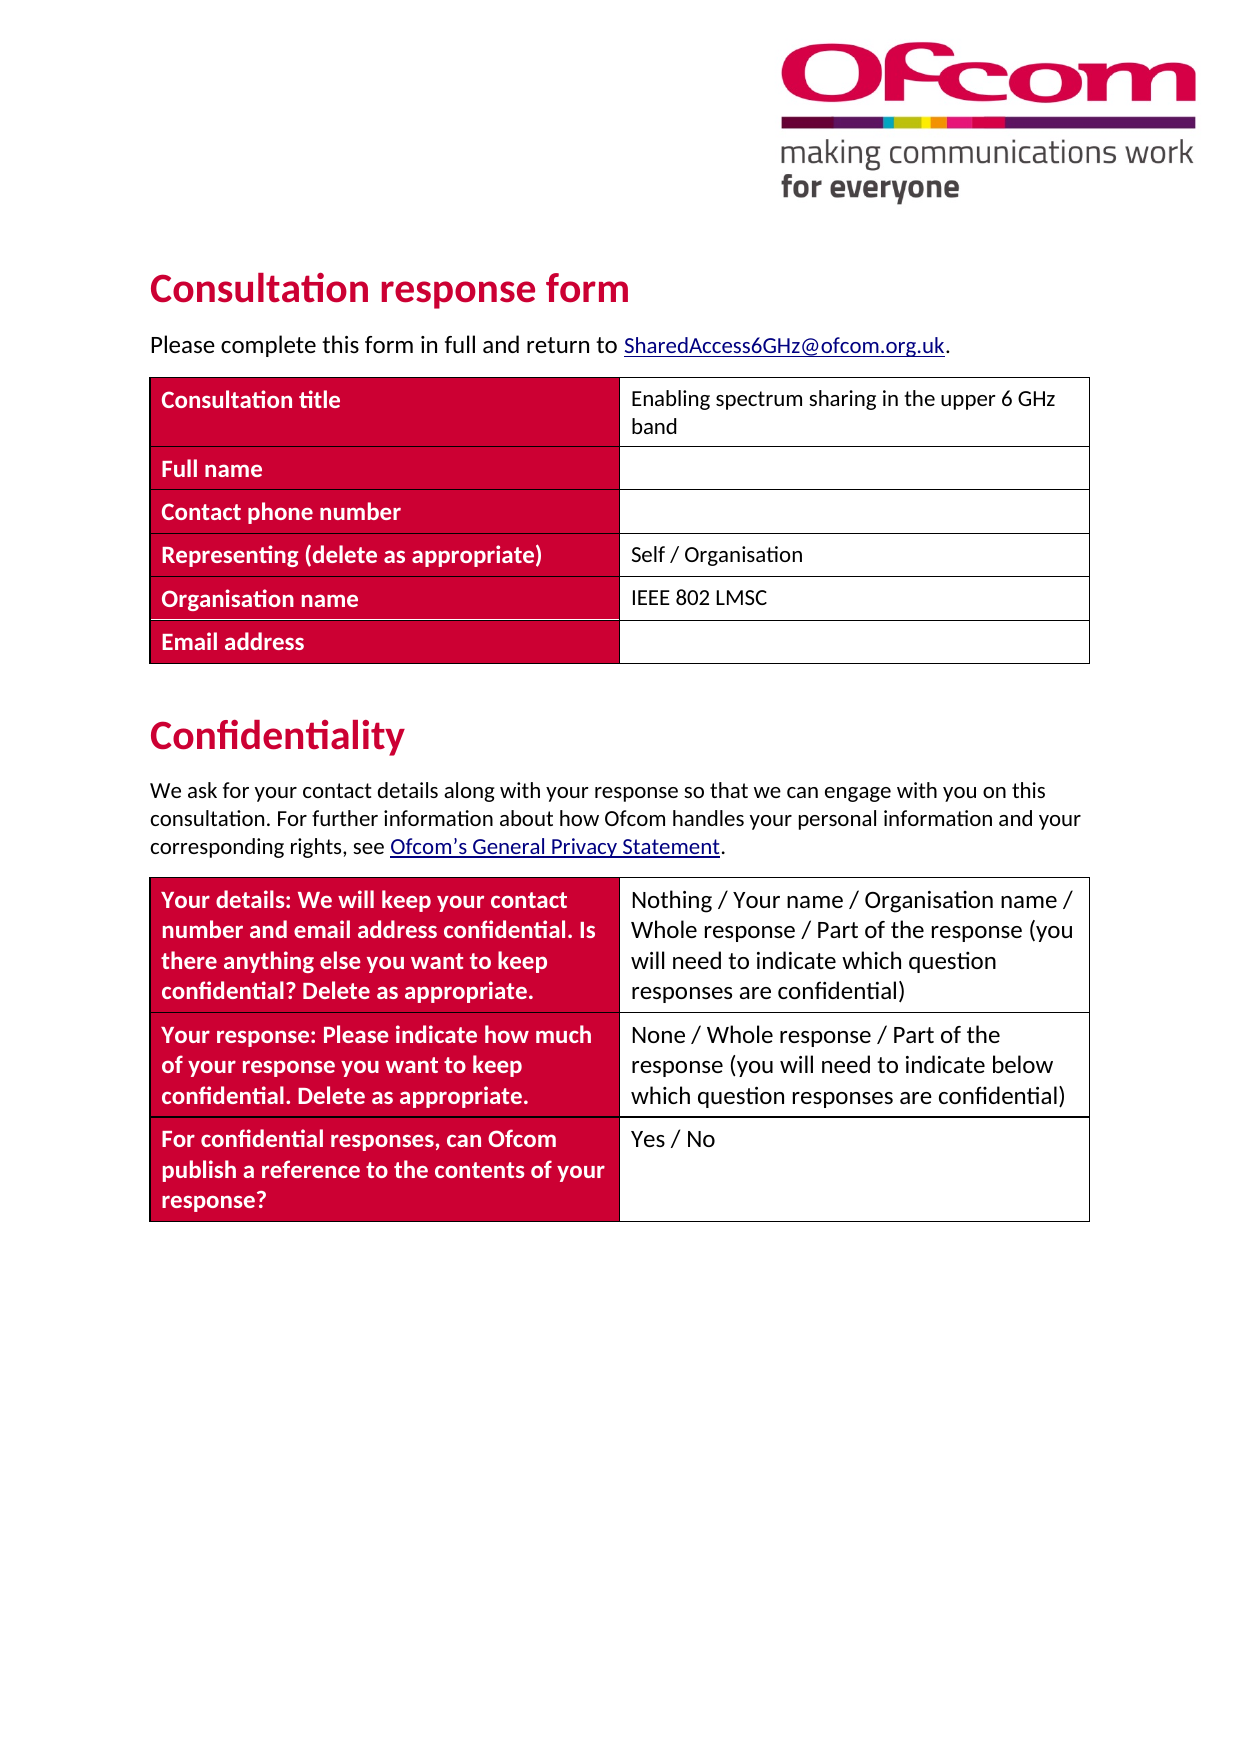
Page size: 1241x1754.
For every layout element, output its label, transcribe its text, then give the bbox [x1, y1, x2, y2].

table_cell Your response: Please indicate how much of your response you want to keep confidential. Delete as appropriate. [151, 1013, 619, 1116]
text We ask for your contact details along with your response so that we can engage with you on this consultation. For further information about how Ofcom handles your personal information and your corresponding rights, see Ofcom’s General Privacy Statement. [150, 776, 1090, 860]
table_header Your details: We will keep your contact number and email address confidential. Is there anything else you want to keep confidential? Delete as appropriate. [151, 878, 619, 1012]
table_cell Self / Organisation [620, 534, 1089, 576]
table_cell IEEE 802 LMSC [620, 577, 1089, 619]
table_cell Contact phone number [151, 490, 619, 533]
table_cell Yes / No [620, 1118, 1089, 1221]
text Consultation response form [150, 262, 1090, 313]
table_header Enabling spectrum sharing in the upper 6 GHz band [620, 378, 1089, 446]
table_cell Email address [151, 621, 619, 663]
table_cell Representing (delete as appropriate) [151, 534, 619, 576]
table_cell [620, 447, 1089, 489]
table_cell [620, 621, 1089, 663]
table_cell Full name [151, 447, 619, 489]
picture [753, 17, 1226, 230]
table_cell None / Whole response / Part of the response (you will need to indicate below which question responses are confidential) [620, 1013, 1089, 1116]
table_cell [620, 490, 1089, 533]
text Confidentiality [150, 709, 1090, 759]
table_header Consultation title [151, 378, 619, 446]
table_cell For confidential responses, can Ofcom publish a reference to the contents of your response? [151, 1118, 619, 1221]
text Please complete this form in full and return to SharedAccess6GHz@ofcom.org.uk. [150, 330, 1090, 360]
table_cell Organisation name [151, 577, 619, 619]
table_header Nothing / Your name / Organisation name / Whole response / Part of the response (you will need to indicate which question responses are confidential) [620, 878, 1089, 1012]
